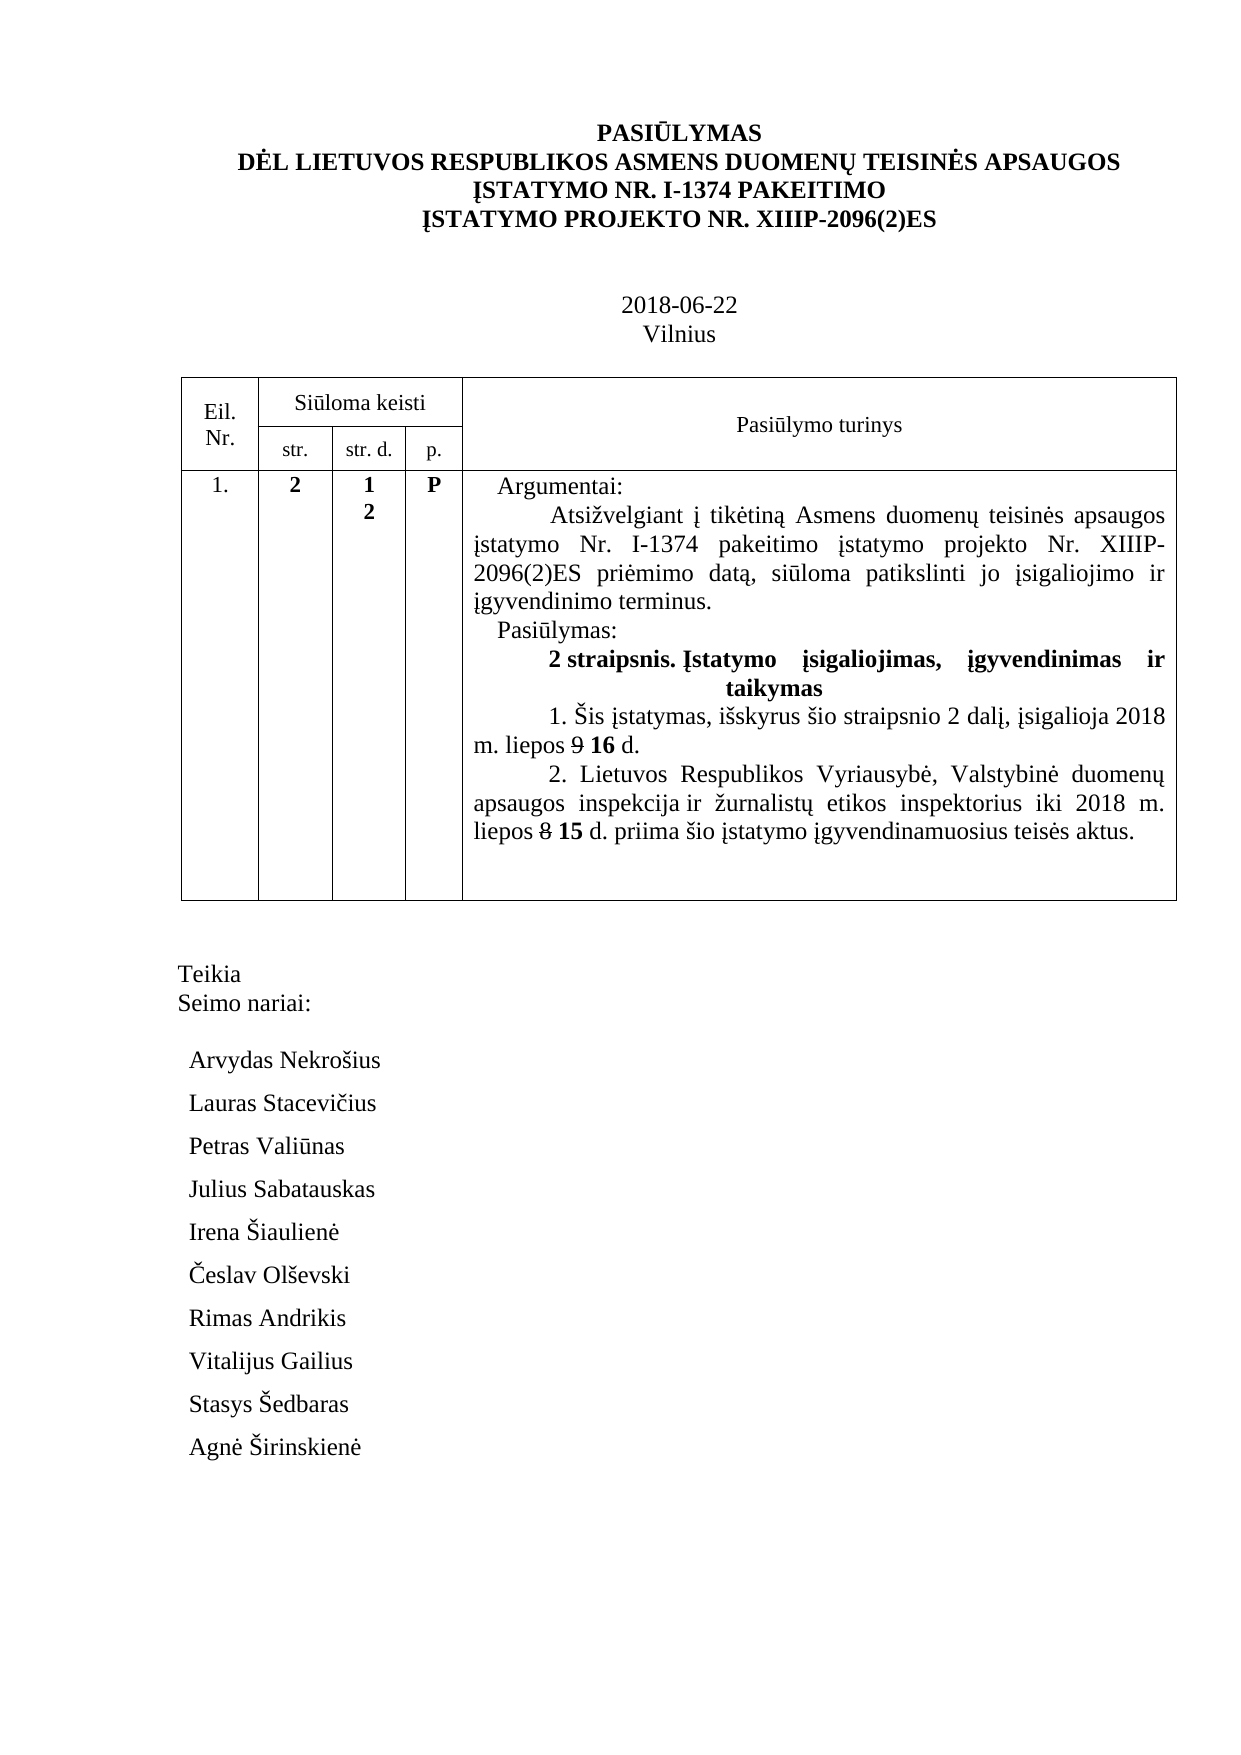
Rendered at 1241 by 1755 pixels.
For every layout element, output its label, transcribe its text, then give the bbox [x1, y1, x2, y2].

table_cell Česlav Olševski [177, 1260, 516, 1303]
table_header Siūloma keisti [259, 378, 462, 426]
table_header Arvydas Nekrošius [177, 1045, 516, 1088]
table_cell Vitalijus Gailius [177, 1346, 516, 1389]
table_header Eil. Nr. [182, 378, 258, 470]
text ĮSTATYMO PROJEKTO NR. XIIIP-2096(2)ES [177, 204, 1181, 233]
table_cell 1. [182, 471, 258, 900]
text 2018-06-22 [177, 291, 1181, 319]
table_cell Irena Šiaulienė [177, 1217, 516, 1260]
table_cell P [406, 471, 462, 900]
text PASIŪLYMAS [177, 118, 1181, 147]
text Seimo nariai: [177, 988, 1181, 1016]
table_cell Lauras Stacevičius [177, 1088, 516, 1131]
table_cell Rimas Andrikis [177, 1303, 516, 1346]
table_cell p. [406, 427, 462, 470]
table_cell Agnė Širinskienė [177, 1432, 516, 1475]
table_cell Argumentai: Atsižvelgiant į tikėtiną Asmens duomenų teisinės apsaugos įstatymo Nr. I-1374 pakeitimo įstatymo projekto Nr. XIIIP-2096(2)ES priėmimo datą, siūloma patikslinti jo įsigaliojimo ir įgyvendinimo terminus. Pasiūlymas: 2 straipsnis. Įstatymo įsigaliojimas, įgyvendinimas ir taikymas 1. Šis įstatymas, išskyrus šio straipsnio 2 dalį, įsigalioja 2018 m. liepos 9 16 d. 2. Lietuvos Respublikos Vyriausybė, Valstybinė duomenų apsaugos inspekcija ir žurnalistų etikos inspektorius iki 2018 m. liepos 8 15 d. priima šio įstatymo įgyvendinamuosius teisės aktus. [463, 471, 1176, 900]
table_cell Julius Sabatauskas [177, 1174, 516, 1217]
text Teikia [177, 959, 1181, 988]
text DĖL LIETUVOS RESPUBLIKOS ASMENS DUOMENŲ TEISINĖS APSAUGOS ĮSTATYMO NR. I-1374 PAKEITIMO [177, 147, 1181, 204]
table_cell 1 2 [333, 471, 405, 900]
table_cell 2 [259, 471, 332, 900]
table_header Pasiūlymo turinys [463, 378, 1176, 470]
table_cell Petras Valiūnas [177, 1131, 516, 1174]
table_cell str. d. [333, 427, 405, 470]
table_cell str. [259, 427, 332, 470]
text Vilnius [177, 319, 1181, 348]
table_cell Stasys Šedbaras [177, 1389, 516, 1432]
